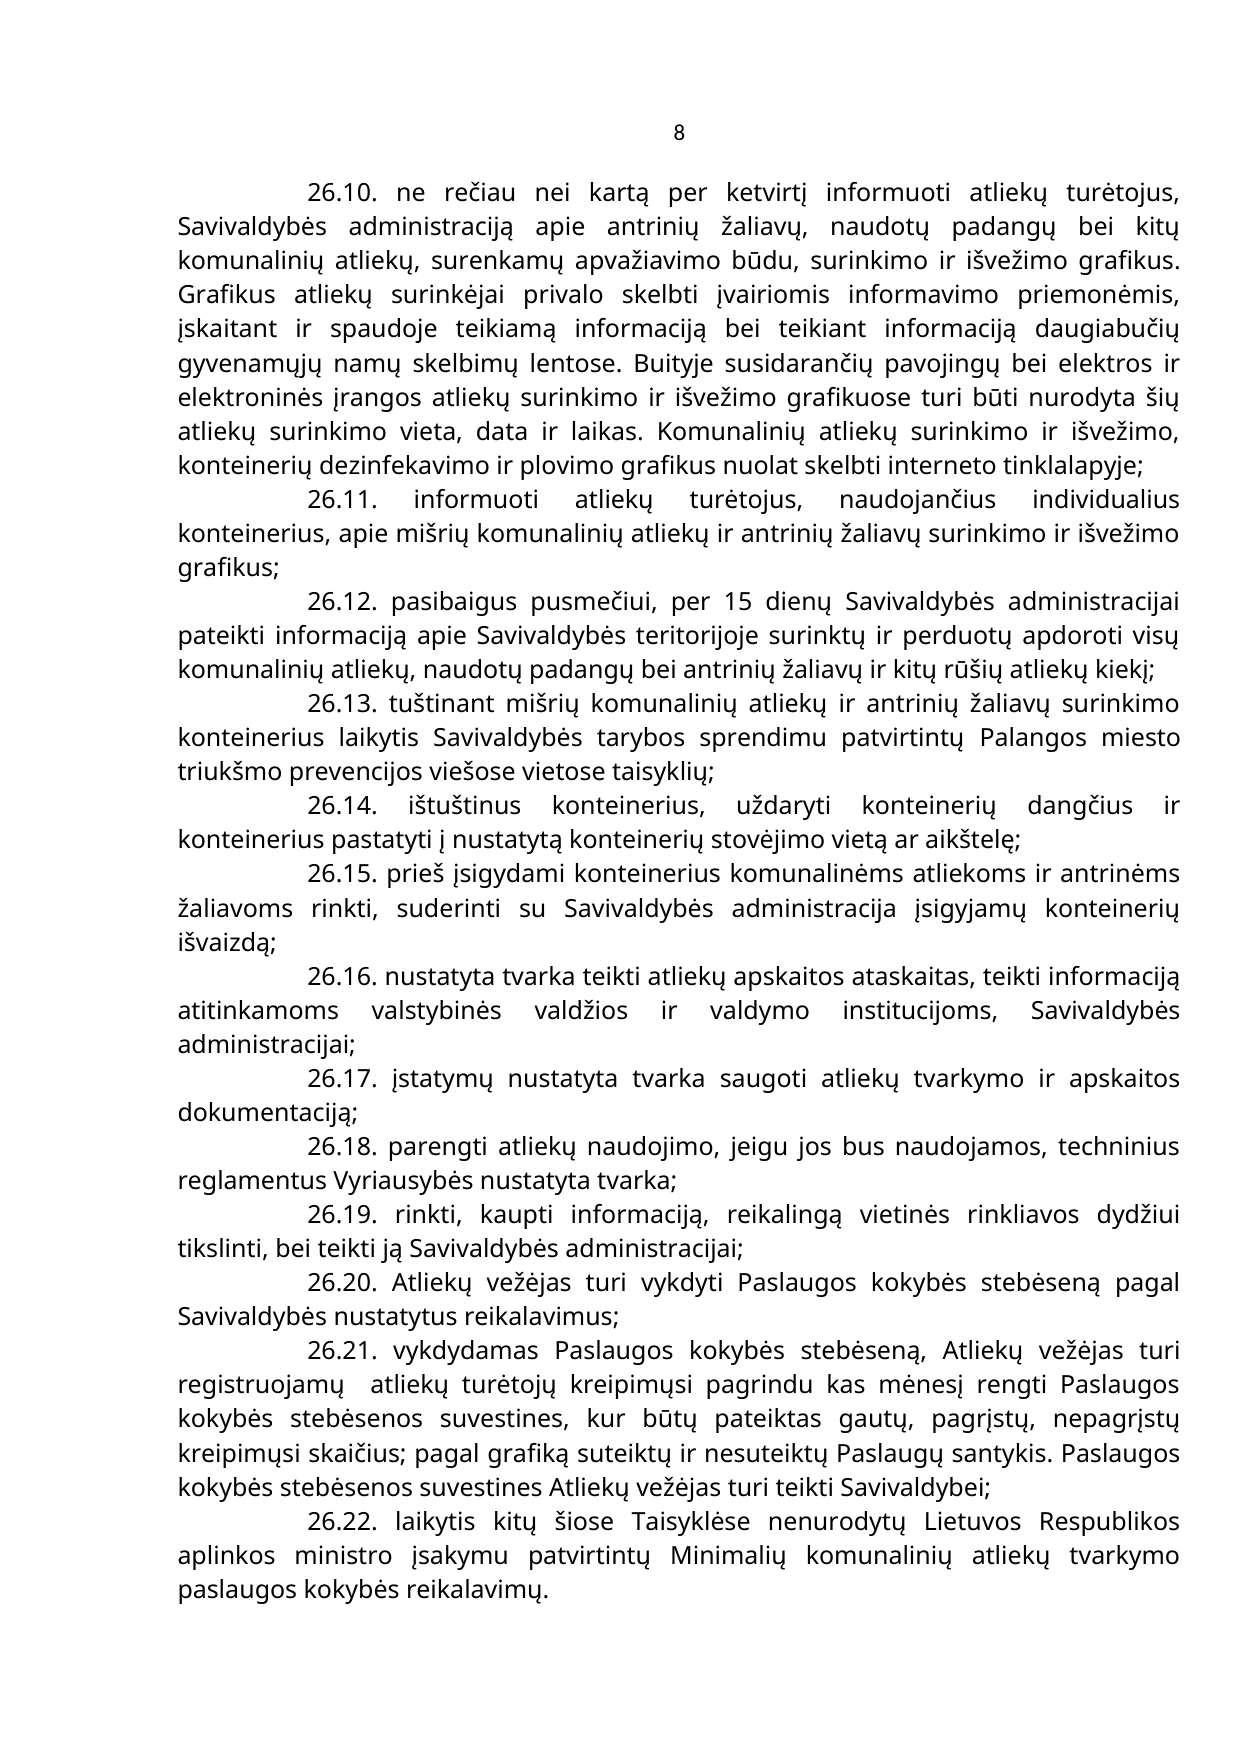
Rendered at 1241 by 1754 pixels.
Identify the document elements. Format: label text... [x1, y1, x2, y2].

text 26.10. ne rečiau nei kartą per ketvirtį informuoti atliekų turėtojus, Savivaldybės administraciją apie antrinių žaliavų, naudotų padangų bei kitų komunalinių atliekų, surenkamų apvažiavimo būdu, surinkimo ir išvežimo grafikus. Grafikus atliekų surinkėjai privalo skelbti įvairiomis informavimo priemonėmis, įskaitant ir spaudoje teikiamą informaciją bei teikiant informaciją daugiabučių gyvenamųjų namų skelbimų lentose. Buityje susidarančių pavojingų bei elektros ir elektroninės įrangos atliekų surinkimo ir išvežimo grafikuose turi būti nurodyta šių atliekų surinkimo vieta, data ir laikas. Komunalinių atliekų surinkimo ir išvežimo, konteinerių dezinfekavimo ir plovimo grafikus nuolat skelbti interneto tinklalapyje; [177, 175, 1181, 481]
text 26.21. vykdydamas Paslaugos kokybės stebėseną, Atliekų vežėjas turi registruojamų atliekų turėtojų kreipimųsi pagrindu kas mėnesį rengti Paslaugos kokybės stebėsenos suvestines, kur būtų pateiktas gautų, pagrįstų, nepagrįstų kreipimųsi skaičius; pagal grafiką suteiktų ir nesuteiktų Paslaugų santykis. Paslaugos kokybės stebėsenos suvestines Atliekų vežėjas turi teikti Savivaldybei; [177, 1333, 1181, 1503]
text 26.14. ištuštinus konteinerius, uždaryti konteinerių dangčius ir konteinerius pastatyti į nustatytą konteinerių stovėjimo vietą ar aikštelę; [177, 788, 1181, 856]
text 26.11. informuoti atliekų turėtojus, naudojančius individualius konteinerius, apie mišrių komunalinių atliekų ir antrinių žaliavų surinkimo ir išvežimo grafikus; [177, 481, 1181, 584]
text 26.19. rinkti, kaupti informaciją, reikalingą vietinės rinkliavos dydžiui tikslinti, bei teikti ją Savivaldybės administracijai; [177, 1197, 1181, 1265]
text 26.16. nustatyta tvarka teikti atliekų apskaitos ataskaitas, teikti informaciją atitinkamoms valstybinės valdžios ir valdymo institucijoms, Savivaldybės administracijai; [177, 958, 1181, 1061]
text 26.22. laikytis kitų šiose Taisyklėse nenurodytų Lietuvos Respublikos aplinkos ministro įsakymu patvirtintų Minimalių komunalinių atliekų tvarkymo paslaugos kokybės reikalavimų. [177, 1503, 1181, 1606]
text 26.13. tuštinant mišrių komunalinių atliekų ir antrinių žaliavų surinkimo konteinerius laikytis Savivaldybės tarybos sprendimu patvirtintų Palangos miesto triukšmo prevencijos viešose vietose taisyklių; [177, 686, 1181, 788]
text 26.20. Atliekų vežėjas turi vykdyti Paslaugos kokybės stebėseną pagal Savivaldybės nustatytus reikalavimus; [177, 1265, 1181, 1333]
text 26.15. prieš įsigydami konteinerius komunalinėms atliekoms ir antrinėms žaliavoms rinkti, suderinti su Savivaldybės administracija įsigyjamų konteinerių išvaizdą; [177, 856, 1181, 958]
text 26.17. įstatymų nustatyta tvarka saugoti atliekų tvarkymo ir apskaitos dokumentaciją; [177, 1061, 1181, 1129]
text 26.18. parengti atliekų naudojimo, jeigu jos bus naudojamos, techninius reglamentus Vyriausybės nustatyta tvarka; [177, 1129, 1181, 1197]
text 26.12. pasibaigus pusmečiui, per 15 dienų Savivaldybės administracijai pateikti informaciją apie Savivaldybės teritorijoje surinktų ir perduotų apdoroti visų komunalinių atliekų, naudotų padangų bei antrinių žaliavų ir kitų rūšių atliekų kiekį; [177, 584, 1181, 686]
